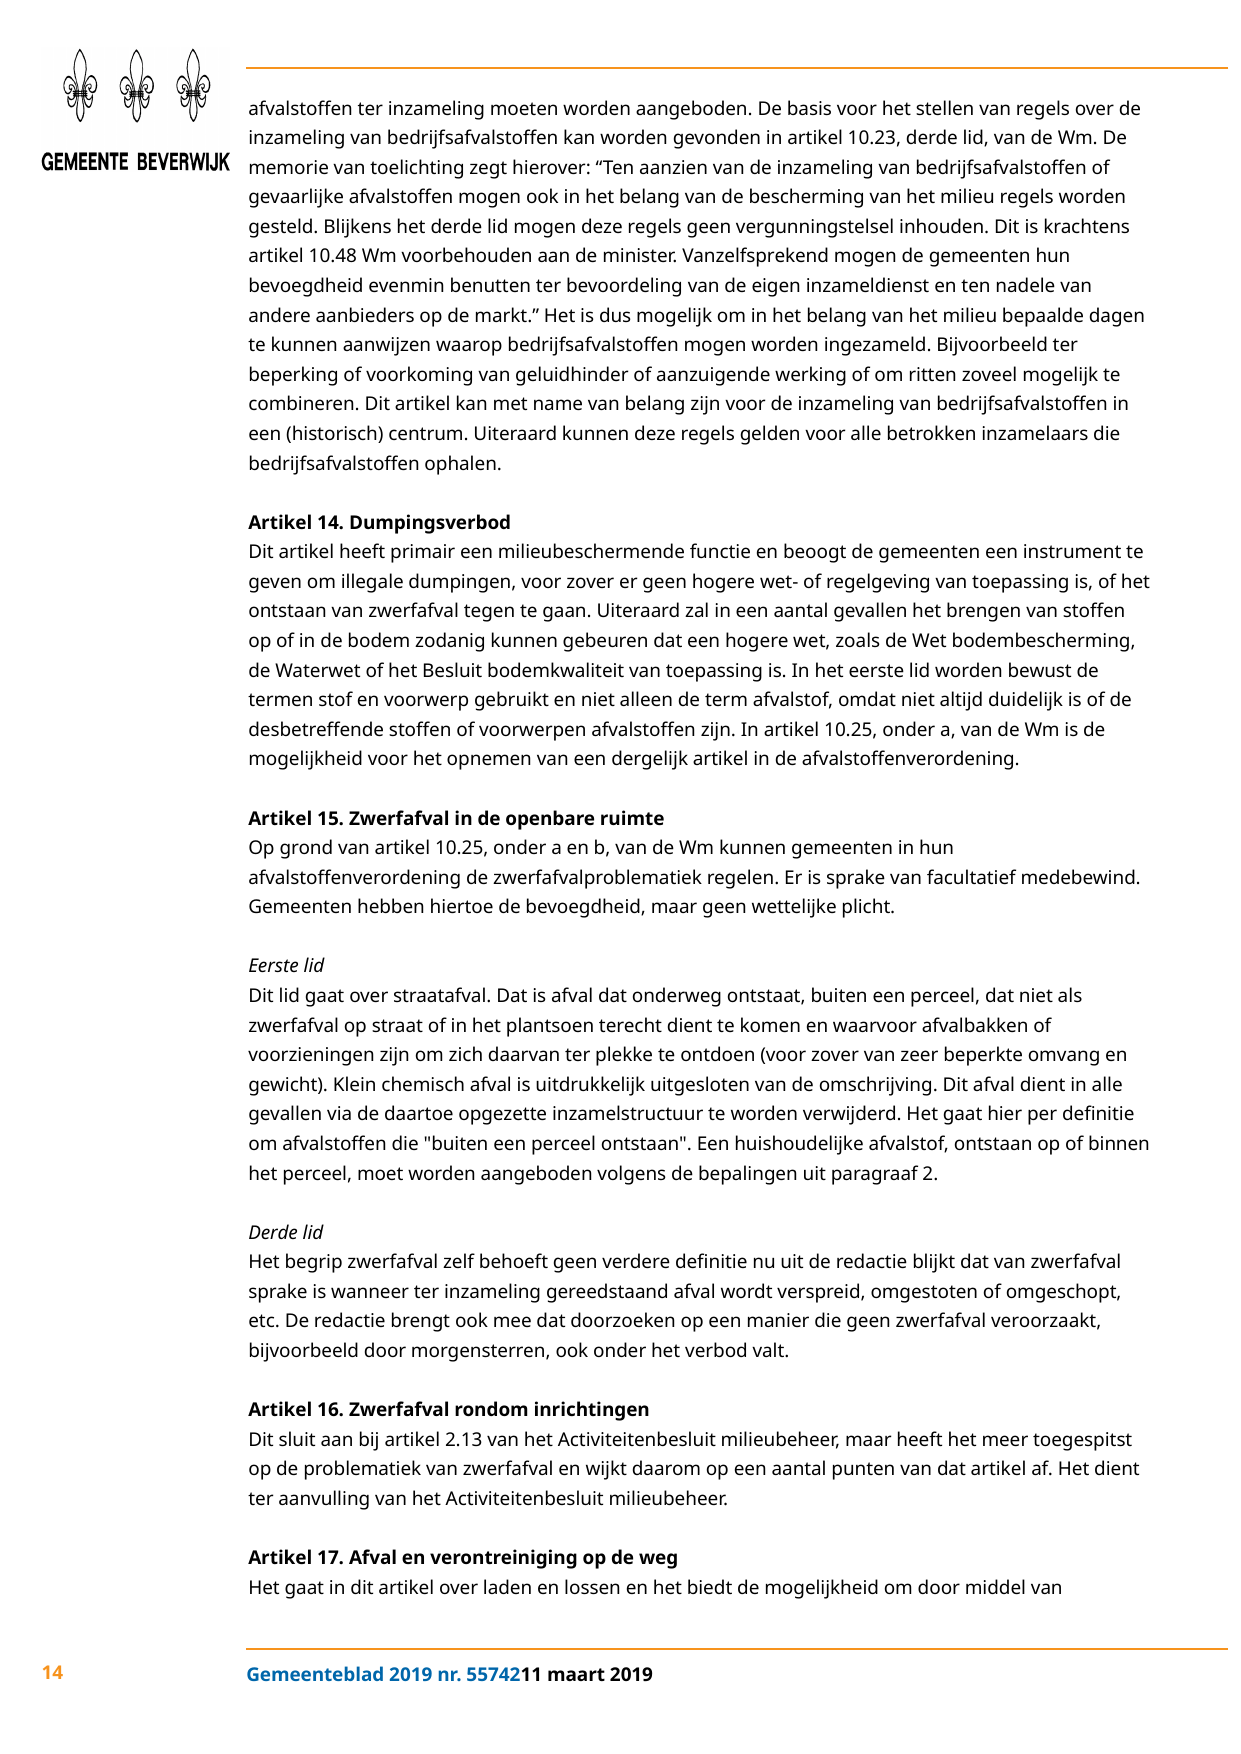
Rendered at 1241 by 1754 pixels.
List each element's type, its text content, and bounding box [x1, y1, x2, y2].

text Op grond van artikel 10.25, onder a en b, van de Wm kunnen gemeenten in hun afvalstoffenverordening de zwerfafvalproblematiek regelen. Er is sprake van facultatief medebewind. Gemeenten hebben hiertoe de bevoegdheid, maar geen wettelijke plicht. [248, 834, 1152, 919]
text Dit artikel heeft primair een milieubeschermende functie en beoogt de gemeenten een instrument te geven om illegale dumpingen, voor zover er geen hogere wet- of regelgeving van toepassing is, of het ontstaan van zwerfafval tegen te gaan. Uiteraard zal in een aantal gevallen het brengen van stoffen op of in de bodem zodanig kunnen gebeuren dat een hogere wet, zoals de Wet bodembescherming, de Waterwet of het Besluit bodemkwaliteit van toepassing is. In het eerste lid worden bewust de termen stof en voorwerp gebruikt en niet alleen de term afvalstof, omdat niet altijd duidelijk is of de desbetreffende stoffen of voorwerpen afvalstoffen zijn. In artikel 10.25, onder a, van de Wm is de mogelijkheid voor het opnemen van een dergelijk artikel in de afvalstoffenverordening. [248, 538, 1152, 771]
text Derde lid [248, 1219, 1152, 1245]
text Het gaat in dit artikel over laden en lossen en het biedt de mogelijkheid om door middel van [248, 1574, 1152, 1600]
text Eerste lid [248, 953, 1152, 978]
text Artikel 16. Zwerfafval rondom inrichtingen [248, 1396, 1152, 1422]
picture [41, 47, 231, 172]
text Dit lid gaat over straatafval. Dat is afval dat onderweg ontstaat, buiten een perceel, dat niet als zwerfafval op straat of in het plantsoen terecht dient te komen en waarvoor afvalbakken of voorzieningen zijn om zich daarvan ter plekke te ontdoen (voor zover van zeer beperkte omvang en gewicht). Klein chemisch afval is uitdrukkelijk uitgesloten van de omschrijving. Dit afval dient in alle gevallen via de daartoe opgezette inzamelstructuur te worden verwijderd. Het gaat hier per definitie om afvalstoffen die "buiten een perceel ontstaan". Een huishoudelijke afvalstof, ontstaan op of binnen het perceel, moet worden aangeboden volgens de bepalingen uit paragraaf 2. [248, 982, 1152, 1186]
text Artikel 14. Dumpingsverbod [248, 509, 1152, 535]
text afvalstoffen ter inzameling moeten worden aangeboden. De basis voor het stellen van regels over de inzameling van bedrijfsafvalstoffen kan worden gevonden in artikel 10.23, derde lid, van de Wm. De memorie van toelichting zegt hierover: “Ten aanzien van de inzameling van bedrijfsafvalstoffen of gevaarlijke afvalstoffen mogen ook in het belang van de bescherming van het milieu regels worden gesteld. Blijkens het derde lid mogen deze regels geen vergunningstelsel inhouden. Dit is krachtens artikel 10.48 Wm voorbehouden aan de minister. Vanzelfsprekend mogen de gemeenten hun bevoegdheid evenmin benutten ter bevoordeling van de eigen inzameldienst en ten nadele van andere aanbieders op de markt.” Het is dus mogelijk om in het belang van het milieu bepaalde dagen te kunnen aanwijzen waarop bedrijfsafvalstoffen mogen worden ingezameld. Bijvoorbeeld ter beperking of voorkoming van geluidhinder of aanzuigende werking of om ritten zoveel mogelijk te combineren. Dit artikel kan met name van belang zijn voor de inzameling van bedrijfsafvalstoffen in een (historisch) centrum. Uiteraard kunnen deze regels gelden voor alle betrokken inzamelaars die bedrijfsafvalstoffen ophalen. [248, 95, 1152, 476]
text Dit sluit aan bij artikel 2.13 van het Activiteitenbesluit milieubeheer, maar heeft het meer toegespitst op de problematiek van zwerfafval en wijkt daarom op een aantal punten van dat artikel af. Het dient ter aanvulling van het Activiteitenbesluit milieubeheer. [248, 1426, 1152, 1511]
text Het begrip zwerfafval zelf behoeft geen verdere definitie nu uit de redactie blijkt dat van zwerfafval sprake is wanneer ter inzameling gereedstaand afval wordt verspreid, omgestoten of omgeschopt, etc. De redactie brengt ook mee dat doorzoeken op een manier die geen zwerfafval veroorzaakt, bijvoorbeeld door morgensterren, ook onder het verbod valt. [248, 1248, 1152, 1363]
text Artikel 15. Zwerfafval in de openbare ruimte [248, 805, 1152, 831]
text Artikel 17. Afval en verontreiniging op de weg [248, 1544, 1152, 1570]
